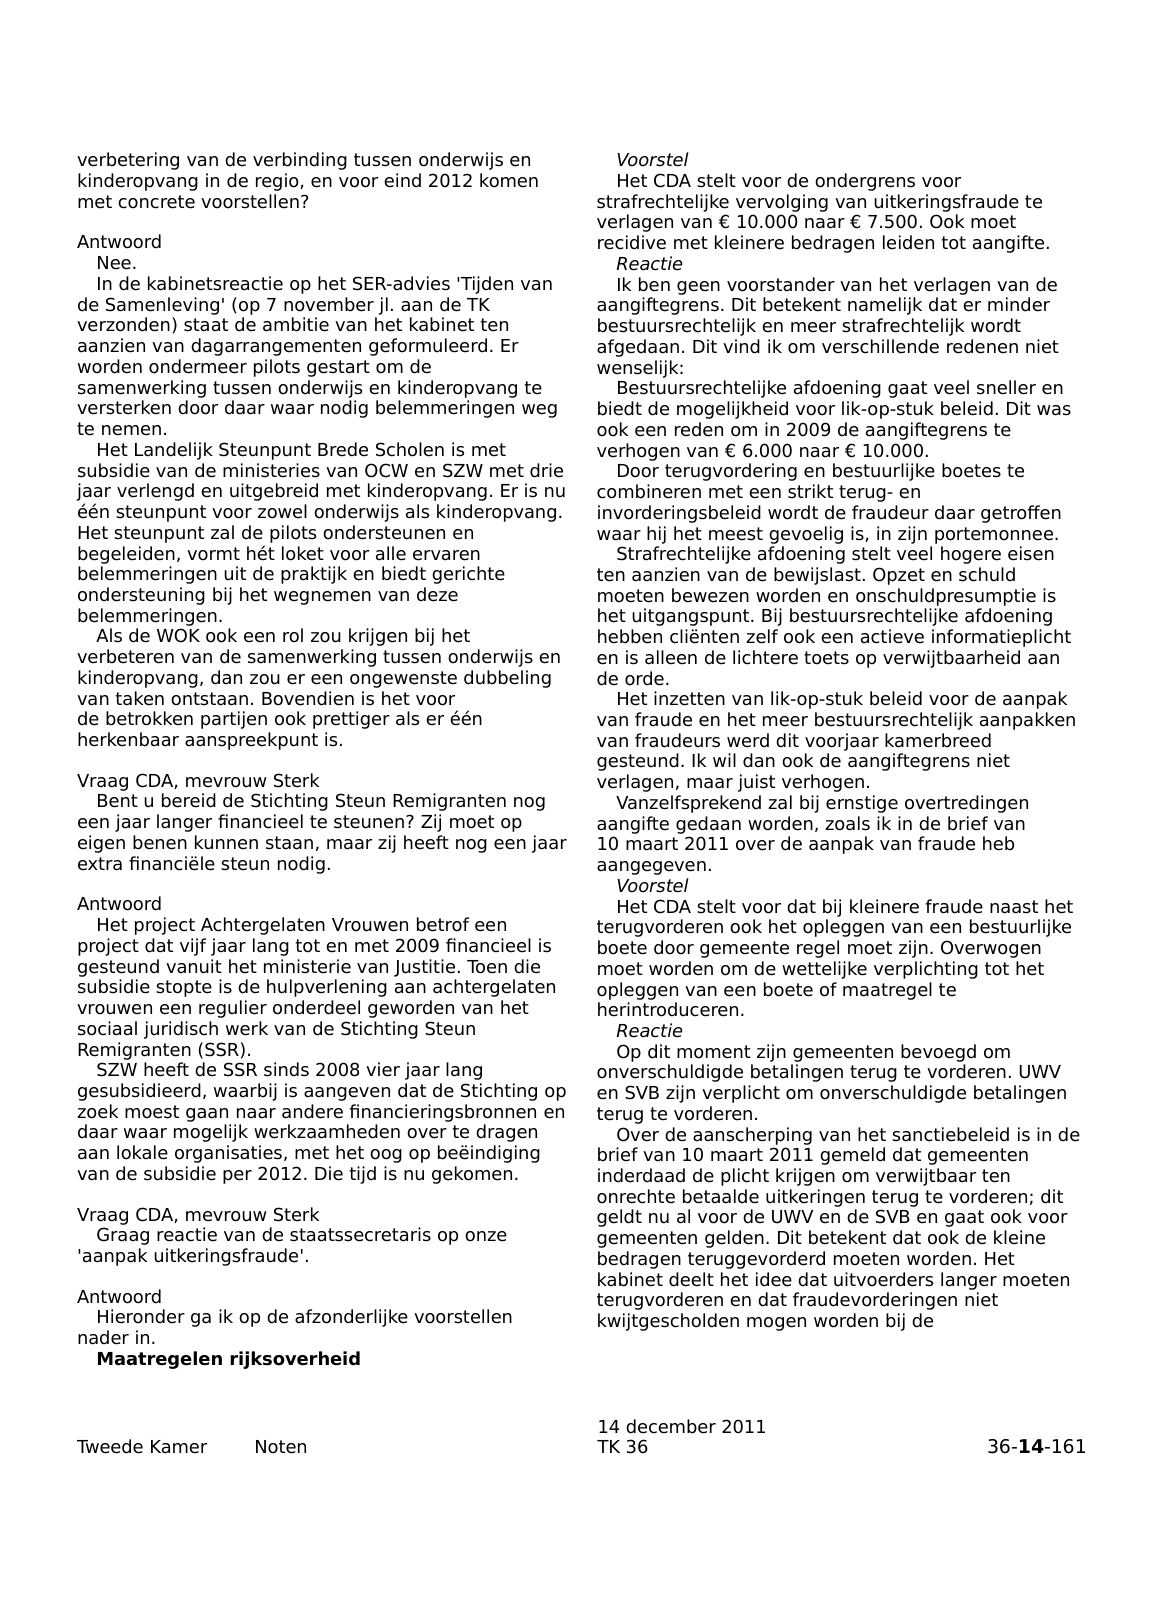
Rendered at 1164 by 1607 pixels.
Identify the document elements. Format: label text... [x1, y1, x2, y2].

text Door terugvordering en bestuurlijke boetes te combineren met een strikt terug- en invorderingsbeleid wordt de fraudeur daar getroffen waar hij het meest gevoelig is, in zijn portemonnee. [596, 461, 1087, 544]
text Bestuursrechtelijke afdoening gaat veel sneller en biedt de mogelijkheid voor lik-op-stuk beleid. Dit was ook een reden om in 2009 de aangiftegrens te verhogen van € 6.000 naar € 10.000. [596, 378, 1087, 461]
text Op dit moment zijn gemeenten bevoegd om onverschuldigde betalingen terug te vorderen. UWV en SVB zijn verplicht om onverschuldigde betalingen terug te vorderen. [596, 1042, 1087, 1124]
text Antwoord [77, 232, 567, 253]
text Het Landelijk Steunpunt Brede Scholen is met subsidie van de ministeries van OCW en SZW met drie jaar verlengd en uitgebreid met kinderopvang. Er is nu één steunpunt voor zowel onderwijs als kinderopvang. Het steunpunt zal de pilots ondersteunen en begeleiden, vormt hét loket voor alle ervaren belemmeringen uit de praktijk en biedt gerichte ondersteuning bij het wegnemen van deze belemmeringen. [77, 440, 567, 626]
text Vanzelfsprekend zal bij ernstige overtredingen aangifte gedaan worden, zoals ik in de brief van 10 maart 2011 over de aanpak van fraude heb aangegeven. [596, 793, 1087, 876]
text Het inzetten van lik-op-stuk beleid voor de aanpak van fraude en het meer bestuursrechtelijk aanpakken van fraudeurs werd dit voorjaar kamerbreed gesteund. Ik wil dan ook de aangiftegrens niet verlagen, maar juist verhogen. [596, 689, 1087, 793]
text Bent u bereid de Stichting Steun Remigranten nog een jaar langer financieel te steunen? Zij moet op eigen benen kunnen staan, maar zij heeft nog een jaar extra financiële steun nodig. [77, 791, 567, 874]
text Ik ben geen voorstander van het verlagen van de aangiftegrens. Dit betekent namelijk dat er minder bestuursrechtelijk en meer strafrechtelijk wordt afgedaan. Dit vind ik om verschillende redenen niet wenselijk: [596, 274, 1087, 378]
text In de kabinetsreactie op het SER-advies 'Tijden van de Samenleving' (op 7 november jl. aan de TK verzonden) staat de ambitie van het kabinet ten aanzien van dagarrangementen geformuleerd. Er worden ondermeer pilots gestart om de samenwerking tussen onderwijs en kinderopvang te versterken door daar waar nodig belemmeringen weg te nemen. [77, 274, 567, 440]
text Nee. [77, 253, 567, 274]
text SZW heeft de SSR sinds 2008 vier jaar lang gesubsidieerd, waarbij is aangeven dat de Stichting op zoek moest gaan naar andere financieringsbronnen en daar waar mogelijk werkzaamheden over te dragen aan lokale organisaties, met het oog op beëindiging van de subsidie per 2012. Die tijd is nu gekomen. [77, 1060, 567, 1184]
text Hieronder ga ik op de afzonderlijke voorstellen nader in. [77, 1307, 567, 1349]
text Als de WOK ook een rol zou krijgen bij het verbeteren van de samenwerking tussen onderwijs en kinderopvang, dan zou er een ongewenste dubbeling van taken ontstaan. Bovendien is het voor de betrokken partijen ook prettiger als er één herkenbaar aanspreekpunt is. [77, 626, 567, 751]
text Over de aanscherping van het sanctiebeleid is in de brief van 10 maart 2011 gemeld dat gemeenten inderdaad de plicht krijgen om verwijtbaar ten onrechte betaalde uitkeringen terug te vorderen; dit geldt nu al voor de UWV en de SVB en gaat ook voor gemeenten gelden. Dit betekent dat ook de kleine bedragen teruggevorderd moeten worden. Het kabinet deelt het idee dat uitvoerders langer moeten terugvorderen en dat fraudevorderingen niet kwijtgescholden mogen worden bij de [596, 1124, 1087, 1332]
text Reactie [596, 254, 1087, 274]
text Antwoord [77, 894, 567, 915]
text Voorstel [596, 150, 1087, 171]
text verbetering van de verbinding tussen onderwijs en kinderopvang in de regio, en voor eind 2012 komen met concrete voorstellen? [77, 150, 567, 212]
text Antwoord [77, 1287, 567, 1307]
text Maatregelen rijksoverheid [77, 1349, 567, 1369]
text Vraag CDA, mevrouw Sterk [77, 771, 567, 791]
text Vraag CDA, mevrouw Sterk [77, 1204, 567, 1225]
text Voorstel [596, 876, 1087, 896]
text Reactie [596, 1021, 1087, 1042]
text Het CDA stelt voor de ondergrens voor strafrechtelijke vervolging van uitkeringsfraude te verlagen van € 10.000 naar € 7.500. Ook moet recidive met kleinere bedragen leiden tot aangifte. [596, 171, 1087, 254]
text Graag reactie van de staatssecretaris op onze 'aanpak uitkeringsfraude'. [77, 1225, 567, 1267]
text Het CDA stelt voor dat bij kleinere fraude naast het terugvorderen ook het opleggen van een bestuurlijke boete door gemeente regel moet zijn. Overwogen moet worden om de wettelijke verplichting tot het opleggen van een boete of maatregel te herintroduceren. [596, 896, 1087, 1021]
text Strafrechtelijke afdoening stelt veel hogere eisen ten aanzien van de bewijslast. Opzet en schuld moeten bewezen worden en onschuldpresumptie is het uitgangspunt. Bij bestuursrechtelijke afdoening hebben cliënten zelf ook een actieve informatieplicht en is alleen de lichtere toets op verwijtbaarheid aan de orde. [596, 544, 1087, 689]
text Het project Achtergelaten Vrouwen betrof een project dat vijf jaar lang tot en met 2009 financieel is gesteund vanuit het ministerie van Justitie. Toen die subsidie stopte is de hulpverlening aan achtergelaten vrouwen een regulier onderdeel geworden van het sociaal juridisch werk van de Stichting Steun Remigranten (SSR). [77, 915, 567, 1060]
